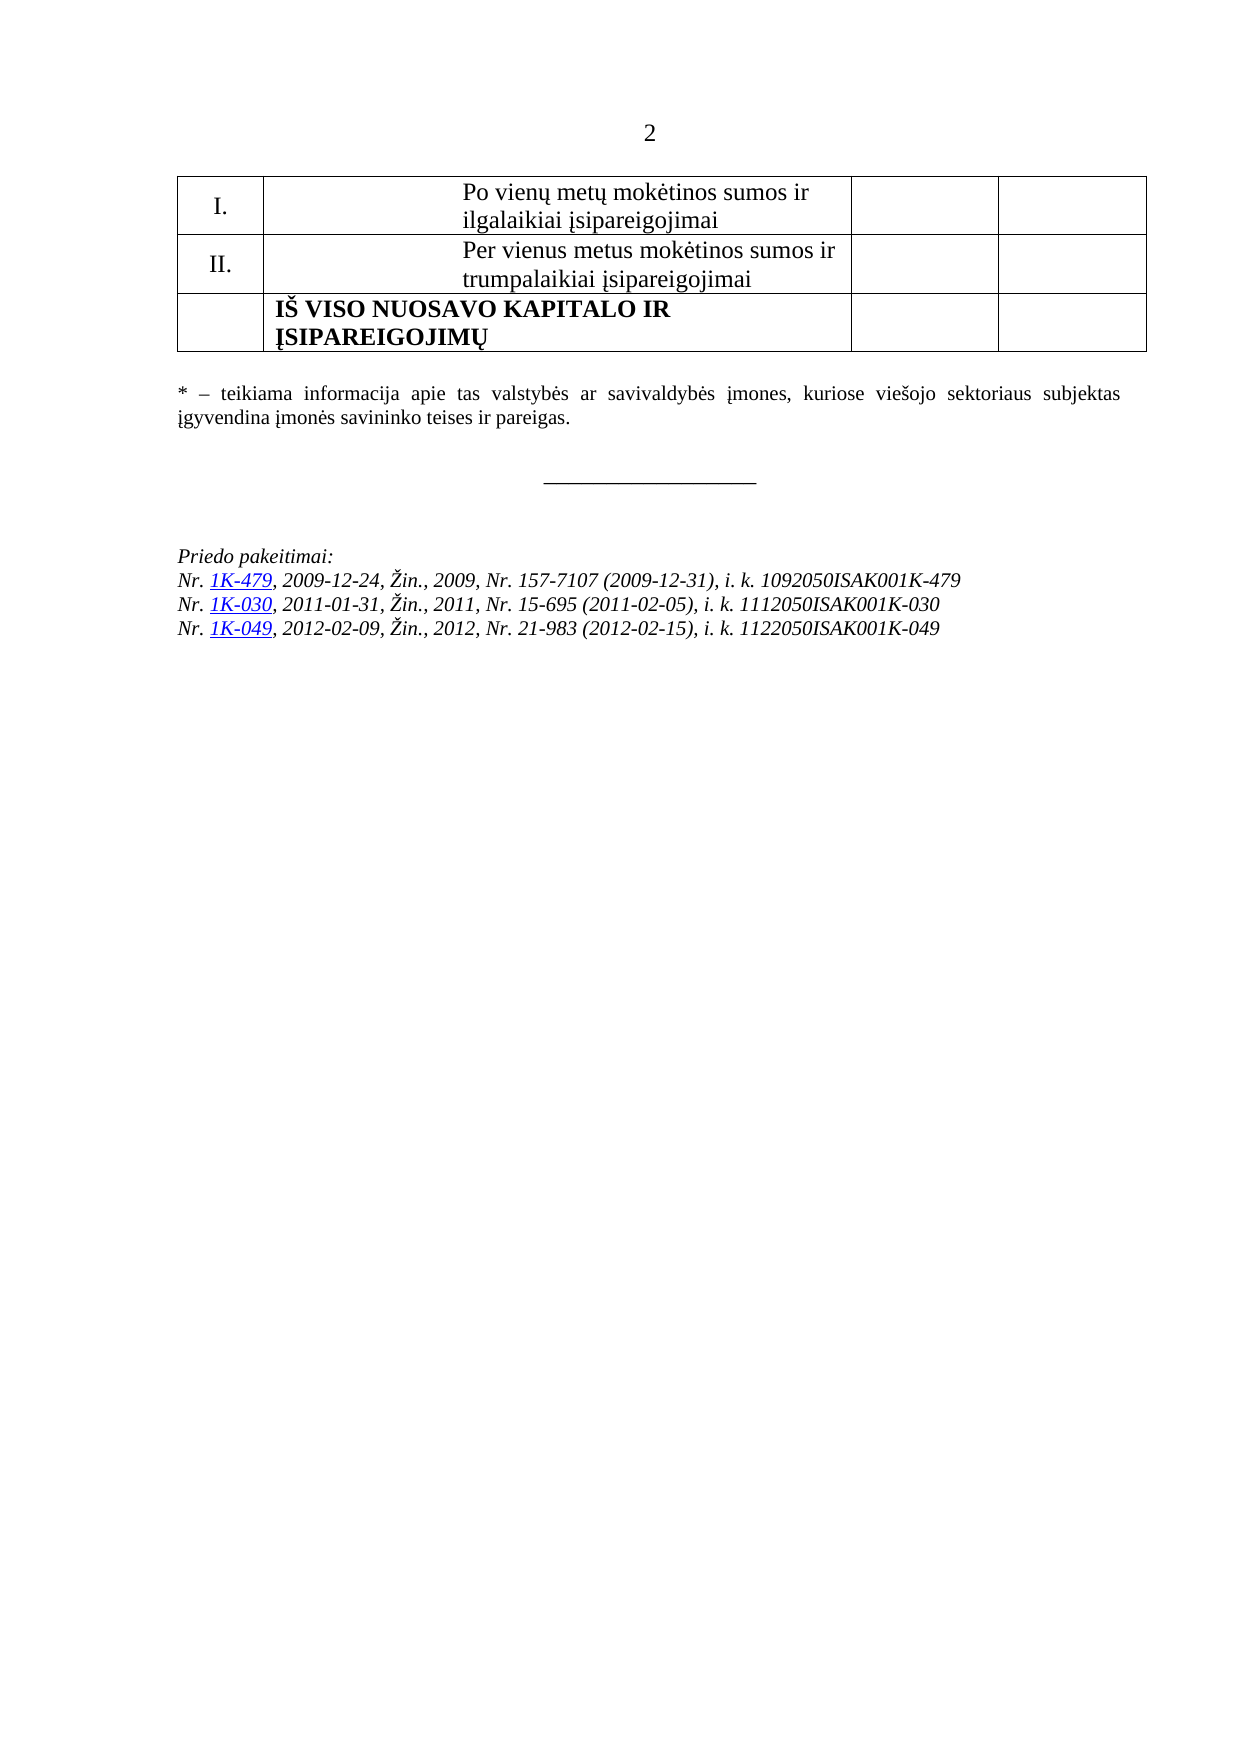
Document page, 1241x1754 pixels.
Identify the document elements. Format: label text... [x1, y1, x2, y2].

table_cell Po vienų metų mokėtinos sumos ir ilgalaikiai įsipareigojimai [451, 177, 851, 234]
table_cell [999, 294, 1146, 351]
table_cell [264, 235, 451, 293]
table_cell [852, 294, 998, 351]
table_cell [852, 177, 998, 234]
text _________________ [177, 458, 1122, 487]
table_cell [178, 294, 263, 351]
table_cell [999, 177, 1146, 234]
table_cell [999, 235, 1146, 293]
table_cell [852, 235, 998, 293]
table_cell Per vienus metus mokėtinos sumos ir trumpalaikiai įsipareigojimai [451, 235, 851, 293]
text Nr. 1K-030, 2011-01-31, Žin., 2011, Nr. 15-695 (2011-02-05), i. k. 1112050ISAK001K-030 [177, 592, 1122, 616]
text Priedo pakeitimai: [177, 544, 1122, 568]
text Nr. 1K-479, 2009-12-24, Žin., 2009, Nr. 157-7107 (2009-12-31), i. k. 1092050ISAK001K-479 [177, 568, 1122, 592]
text * – teikiama informacija apie tas valstybės ar savivaldybės įmones, kuriose viešojo sektoriaus subjektas įgyvendina įmonės savininko teises ir pareigas. [177, 381, 1122, 429]
table_cell II. [178, 235, 263, 293]
table_cell [264, 177, 451, 234]
table_cell I. [178, 177, 263, 234]
table_cell IŠ VISO NUOSAVO KAPITALO IR ĮSIPAREIGOJIMŲ [264, 294, 851, 351]
text Nr. 1K-049, 2012-02-09, Žin., 2012, Nr. 21-983 (2012-02-15), i. k. 1122050ISAK001K-049 [177, 616, 1122, 640]
